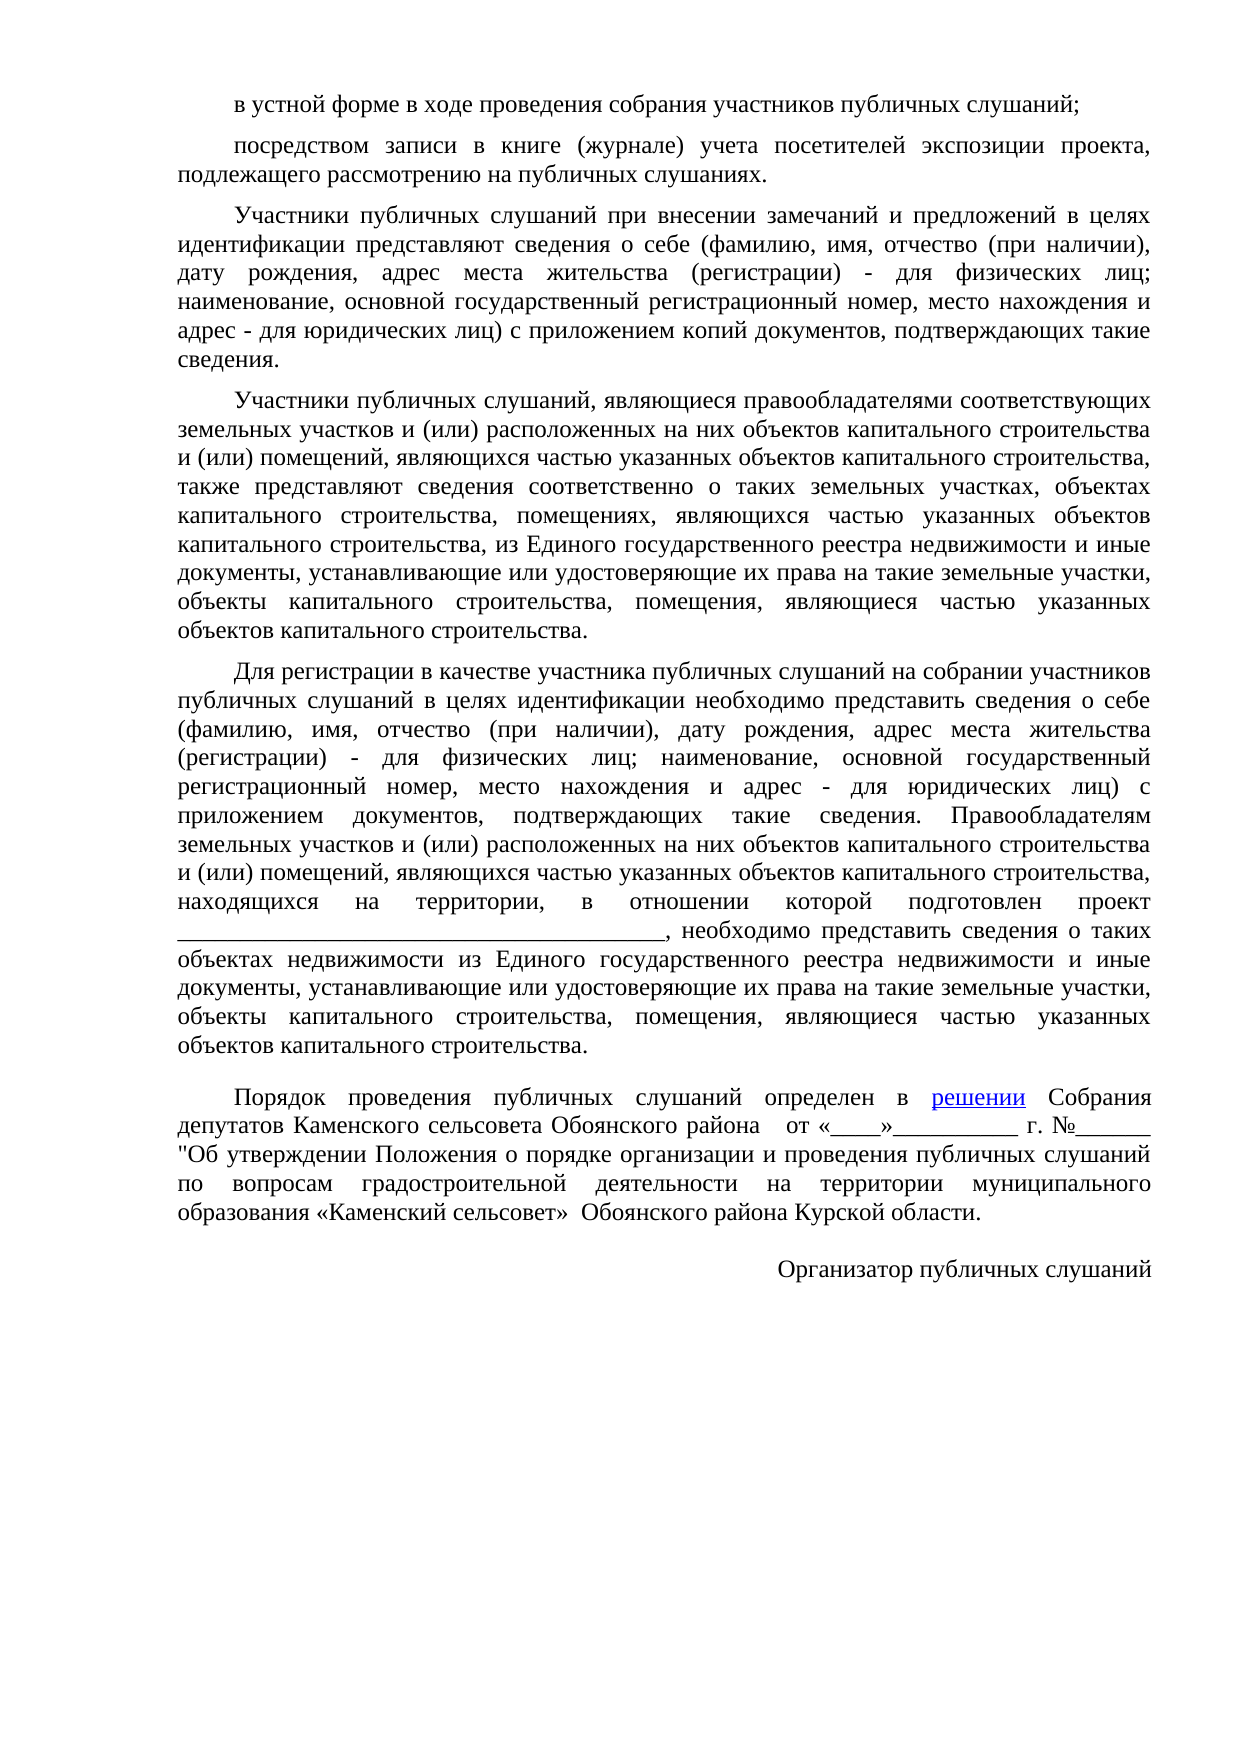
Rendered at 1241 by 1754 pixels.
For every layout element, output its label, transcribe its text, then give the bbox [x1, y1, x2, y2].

text Организатор публичных слушаний [177, 1254, 1152, 1283]
text Порядок проведения публичных слушаний определен в решении Собрания депутатов Каменского сельсовета Обоянского района от «____»__________ г. №______ "Об утверждении Положения о порядке организации и проведения публичных слушаний по вопросам градостроительной деятельности на территории муниципального образования «Каменский сельсовет» Обоянского района Курской области. [177, 1082, 1152, 1225]
text в устной форме в ходе проведения собрания участников публичных слушаний; [177, 89, 1152, 117]
text Участники публичных слушаний, являющиеся правообладателями соответствующих земельных участков и (или) расположенных на них объектов капитального строительства и (или) помещений, являющихся частью указанных объектов капитального строительства, также представляют сведения соответственно о таких земельных участках, объектах капитального строительства, помещениях, являющихся частью указанных объектов капитального строительства, из Единого государственного реестра недвижимости и иные документы, устанавливающие или удостоверяющие их права на такие земельные участки, объекты капитального строительства, помещения, являющиеся частью указанных объектов капитального строительства. [177, 385, 1152, 644]
text Участники публичных слушаний при внесении замечаний и предложений в целях идентификации представляют сведения о себе (фамилию, имя, отчество (при наличии), дату рождения, адрес места жительства (регистрации) - для физических лиц; наименование, основной государственный регистрационный номер, место нахождения и адрес - для юридических лиц) с приложением копий документов, подтверждающих такие сведения. [177, 200, 1152, 372]
text Для регистрации в качестве участника публичных слушаний на собрании участников публичных слушаний в целях идентификации необходимо представить сведения о себе (фамилию, имя, отчество (при наличии), дату рождения, адрес места жительства (регистрации) - для физических лиц; наименование, основной государственный регистрационный номер, место нахождения и адрес - для юридических лиц) с приложением документов, подтверждающих такие сведения. Правообладателям земельных участков и (или) расположенных на них объектов капитального строительства и (или) помещений, являющихся частью указанных объектов капитального строительства, находящихся на территории, в отношении которой подготовлен проект _______________________________________, необходимо представить сведения о таких объектах недвижимости из Единого государственного реестра недвижимости и иные документы, устанавливающие или удостоверяющие их права на такие земельные участки, объекты капитального строительства, помещения, являющиеся частью указанных объектов капитального строительства. [177, 656, 1152, 1059]
text посредством записи в книге (журнале) учета посетителей экспозиции проекта, подлежащего рассмотрению на публичных слушаниях. [177, 130, 1152, 187]
